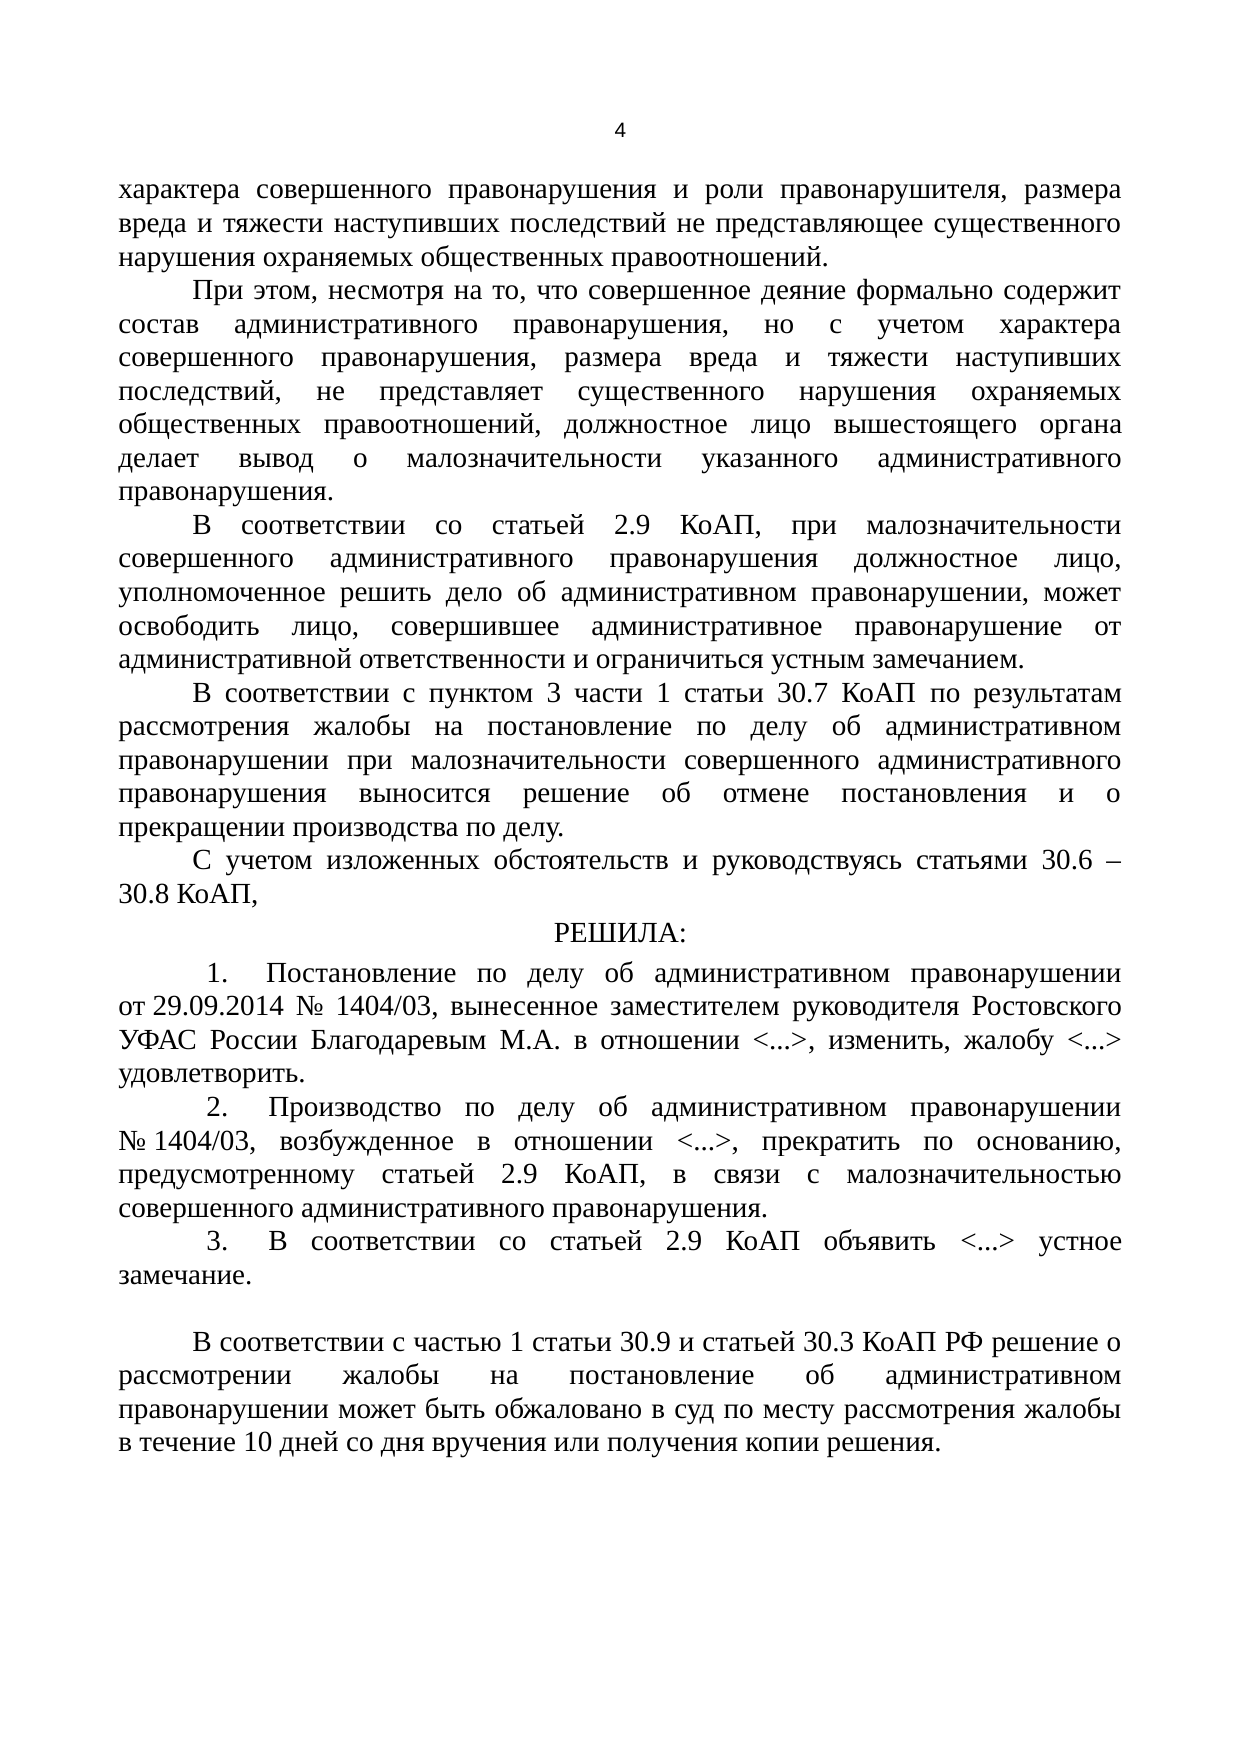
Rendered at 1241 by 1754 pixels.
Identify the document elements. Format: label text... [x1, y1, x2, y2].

text В соответствии с частью 1 статьи 30.9 и статьей 30.3 КоАП РФ решение о рассмотрении жалобы на постановление об административном правонарушении может быть обжаловано в суд по месту рассмотрения жалобы в течение 10 дней со дня вручения или получения копии решения. [118, 1324, 1122, 1458]
text В соответствии с пунктом 3 части 1 статьи 30.7 КоАП по результатам рассмотрения жалобы на постановление по делу об административном правонарушении при малозначительности совершенного административного правонарушения выносится решение об отмене постановления и о прекращении производства по делу. [118, 675, 1122, 842]
list Производство по делу об административном правонарушении № 1404/03, возбужденное в отношении <...>, прекратить по основанию, предусмотренному статьей 2.9 КоАП, в связи с малозначительностью совершенного административного правонарушения. [118, 1089, 1122, 1223]
text В соответствии со статьей 2.9 КоАП, при малозначительности совершенного административного правонарушения должностное лицо, уполномоченное решить дело об административном правонарушении, может освободить лицо, совершившее административное правонарушение от административной ответственности и ограничиться устным замечанием. [118, 507, 1122, 675]
list В соответствии со статьей 2.9 КоАП объявить <...> устное замечание. [118, 1223, 1122, 1290]
text РЕШИЛА: [118, 915, 1122, 949]
text При этом, несмотря на то, что совершенное деяние формально содержит состав административного правонарушения, но с учетом характера совершенного правонарушения, размера вреда и тяжести наступивших последствий, не представляет существенного нарушения охраняемых общественных правоотношений, должностное лицо вышестоящего органа делает вывод о малозначительности указанного административного правонарушения. [118, 272, 1122, 507]
text 1. Постановление по делу об административном правонарушении от 29.09.2014 № 1404/03, вынесенное заместителем руководителя Ростовского УФАС России Благодаревым М.А. в отношении <...>, изменить, жалобу <...> удовлетворить. [118, 955, 1122, 1089]
text С учетом изложенных обстоятельств и руководствуясь статьями 30.6 – 30.8 КоАП, [118, 842, 1122, 909]
text характера совершенного правонарушения и роли правонарушителя, размера вреда и тяжести наступивших последствий не представляющее существенного нарушения охраняемых общественных правоотношений. [118, 172, 1122, 272]
